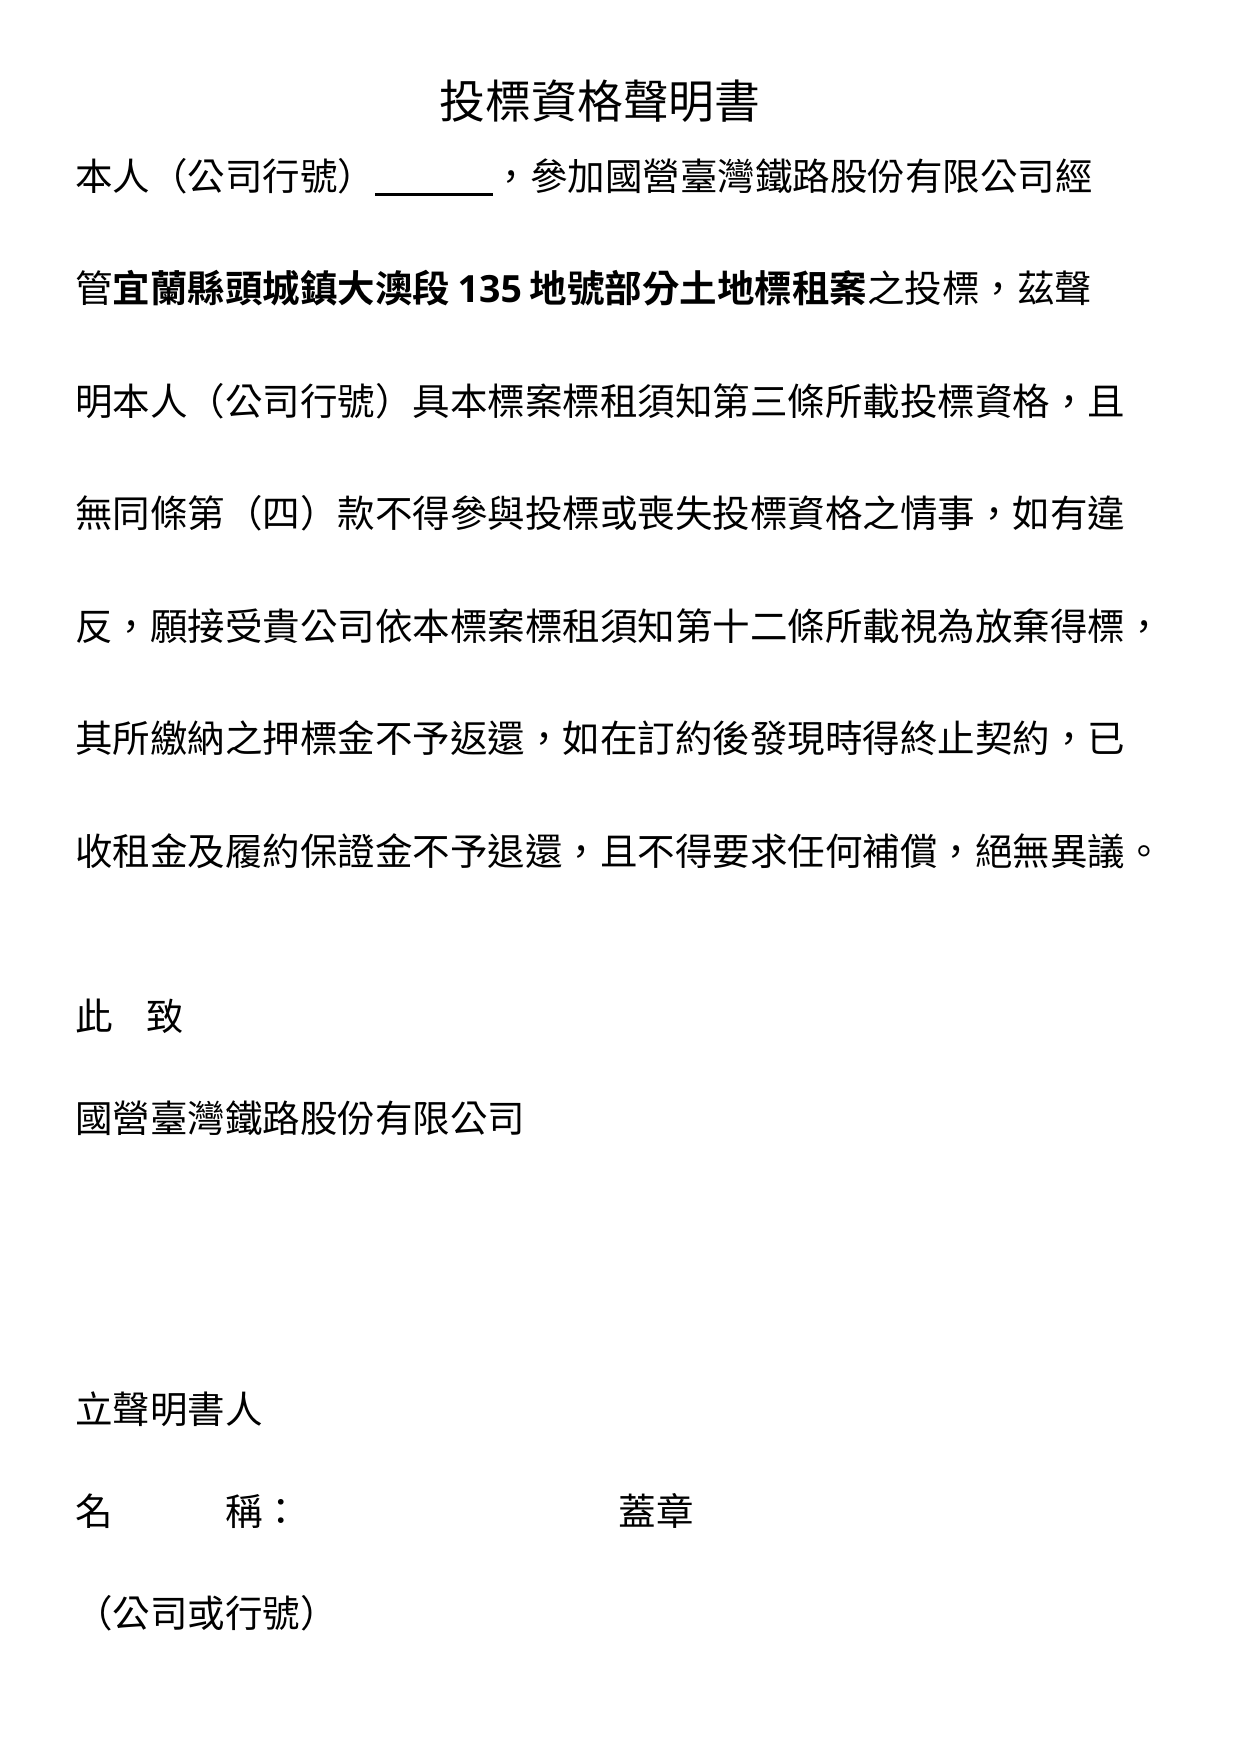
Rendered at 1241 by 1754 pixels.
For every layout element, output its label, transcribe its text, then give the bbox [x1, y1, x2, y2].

text 名 稱： 蓋章 [75, 1472, 1125, 1547]
text （公司或行號） [75, 1574, 1125, 1649]
text 本人（公司行號） ，參加國營臺灣鐵路股份有限公司經管宜蘭縣頭城鎮大澳段135地號部分土地標租案之投標，茲聲明本人（公司行號）具本標案標租須知第三條所載投標資格，且無同條第（四）款不得參與投標或喪失投標資格之情事，如有違反，願接受貴公司依本標案標租須知第十二條所載視為放棄得標，其所繳納之押標金不予返還，如在訂約後發現時得終止契約，已收租金及履約保證金不予退還，且不得要求任何補償，絕無異議。 [75, 136, 1125, 886]
text 立聲明書人 [75, 1370, 1125, 1445]
text 投標資格聲明書 [75, 61, 1125, 136]
text 國營臺灣鐵路股份有限公司 [75, 1078, 1125, 1153]
text 此 致 [75, 976, 1125, 1051]
